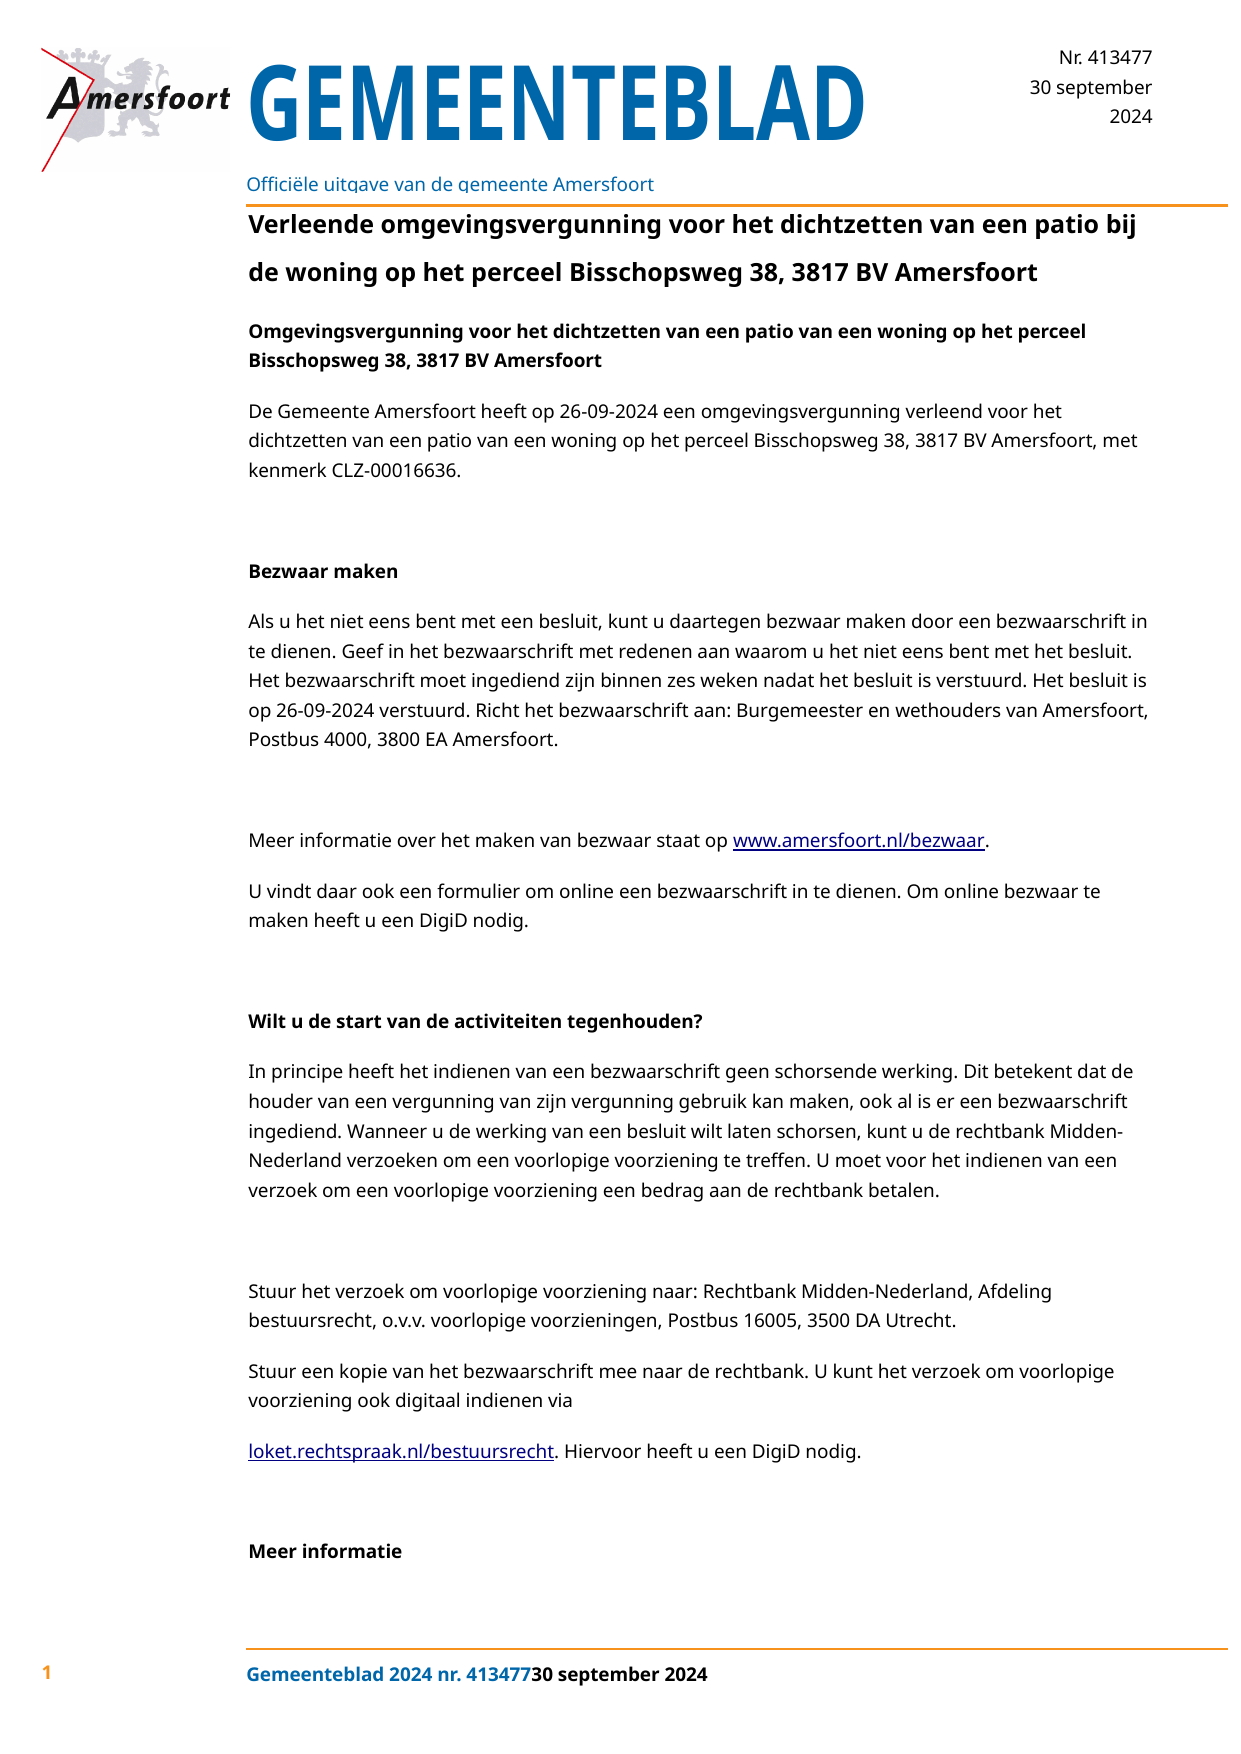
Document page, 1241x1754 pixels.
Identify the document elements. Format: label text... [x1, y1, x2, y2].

text Meer informatie [248, 1539, 1152, 1564]
text Meer informatie over het maken van bezwaar staat op www.amersfoort.nl/bezwaar. [248, 827, 1152, 853]
text Bezwaar maken [248, 558, 1152, 584]
text Wilt u de start van de activiteiten tegenhouden? [248, 1008, 1152, 1034]
text In principe heeft het indienen van een bezwaarschrift geen schorsende werking. Dit betekent dat de houder van een vergunning van zijn vergunning gebruik kan maken, ook al is er een bezwaarschrift ingediend. Wanneer u de werking van een besluit wilt laten schorsen, kunt u de rechtbank Midden-Nederland verzoeken om een voorlopige voorziening te treffen. U moet voor het indienen van een verzoek om een voorlopige voorziening een bedrag aan de rechtbank betalen. [248, 1059, 1152, 1203]
text Stuur een kopie van het bezwaarschrift mee naar de rechtbank. U kunt het verzoek om voorlopige voorziening ook digitaal indienen via [248, 1358, 1152, 1413]
text U vindt daar ook een formulier om online een bezwaarschrift in te dienen. Om online bezwaar te maken heeft u een DigiD nodig. [248, 878, 1152, 933]
text loket.rechtspraak.nl/bestuursrecht. Hiervoor heeft u een DigiD nodig. [248, 1438, 1152, 1464]
picture [41, 47, 231, 172]
text Als u het niet eens bent met een besluit, kunt u daartegen bezwaar maken door een bezwaarschrift in te dienen. Geef in het bezwaarschrift met redenen aan waarom u het niet eens bent met het besluit. Het bezwaarschrift moet ingediend zijn binnen zes weken nadat het besluit is verstuurd. Het besluit is op 26-09-2024 verstuurd. Richt het bezwaarschrift aan: Burgemeester en wethouders van Amersfoort, Postbus 4000, 3800 EA Amersfoort. [248, 608, 1152, 752]
text Omgevingsvergunning voor het dichtzetten van een patio van een woning op het perceel Bisschopsweg 38, 3817 BV Amersfoort [248, 318, 1152, 373]
text De Gemeente Amersfoort heeft op 26-09-2024 een omgevingsvergunning verleend voor het dichtzetten van een patio van een woning op het perceel Bisschopsweg 38, 3817 BV Amersfoort, met kenmerk CLZ-00016636. [248, 398, 1152, 483]
text Verleende omgevingsvergunning voor het dichtzetten van een patio bij de woning op het perceel Bisschopsweg 38, 3817 BV Amersfoort [248, 207, 1152, 288]
text Stuur het verzoek om voorlopige voorziening naar: Rechtbank Midden-Nederland, Afdeling bestuursrecht, o.v.v. voorlopige voorzieningen, Postbus 16005, 3500 DA Utrecht. [248, 1278, 1152, 1333]
